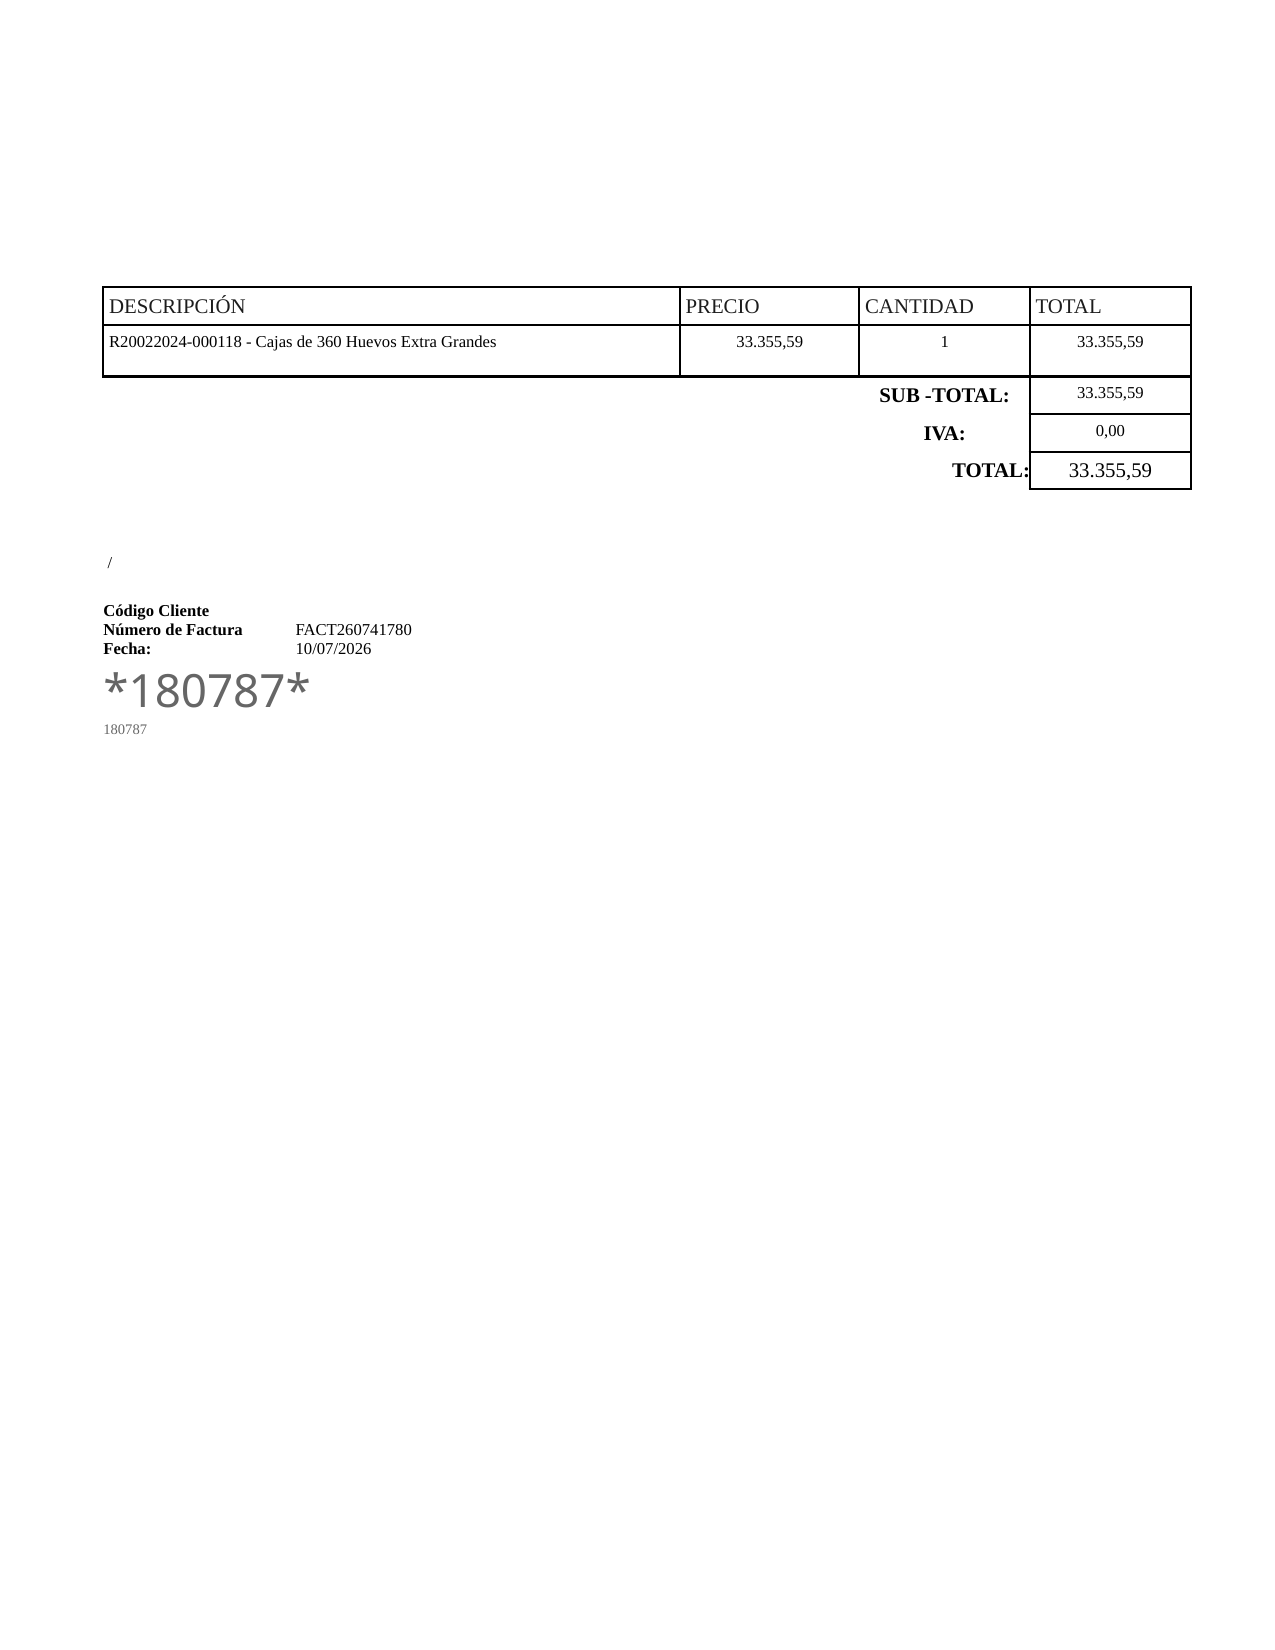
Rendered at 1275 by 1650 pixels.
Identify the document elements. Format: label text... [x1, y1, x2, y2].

table_header [103, 490, 858, 514]
table_cell 33.355,59 [1031, 326, 1190, 375]
table_cell [103, 378, 859, 488]
table_cell Número de Factura [103, 620, 295, 639]
table_cell 0,00 [1031, 415, 1190, 451]
table_cell FACT260741780 [295, 620, 517, 639]
table_header DESCRIPCIÓN [104, 288, 679, 323]
table_header TOTAL [1031, 288, 1190, 323]
table_cell IVA: [859, 413, 1029, 451]
table_cell TOTAL: [859, 451, 1029, 488]
table_cell R20022024-000118 - Cajas de 360 Huevos Extra Grandes [104, 326, 679, 375]
table_cell SUB -TOTAL: [859, 378, 1029, 413]
table_cell [103, 534, 858, 553]
table_header PRECIO [681, 288, 858, 323]
table_cell 33.355,59 [1031, 378, 1190, 413]
table_cell [103, 514, 858, 533]
table_header CANTIDAD [860, 288, 1029, 323]
table_cell 33.355,59 [1031, 453, 1190, 488]
text *180787* [103, 658, 1137, 721]
table_cell 1 [860, 326, 1029, 375]
table_header [295, 601, 517, 620]
table_header Código Cliente [103, 601, 295, 620]
table_cell 33.355,59 [681, 326, 858, 375]
table_cell Fecha: [103, 639, 295, 658]
text 180787 [103, 721, 1137, 737]
table_cell / [103, 553, 858, 572]
table_cell 10/07/2026 [295, 639, 517, 658]
